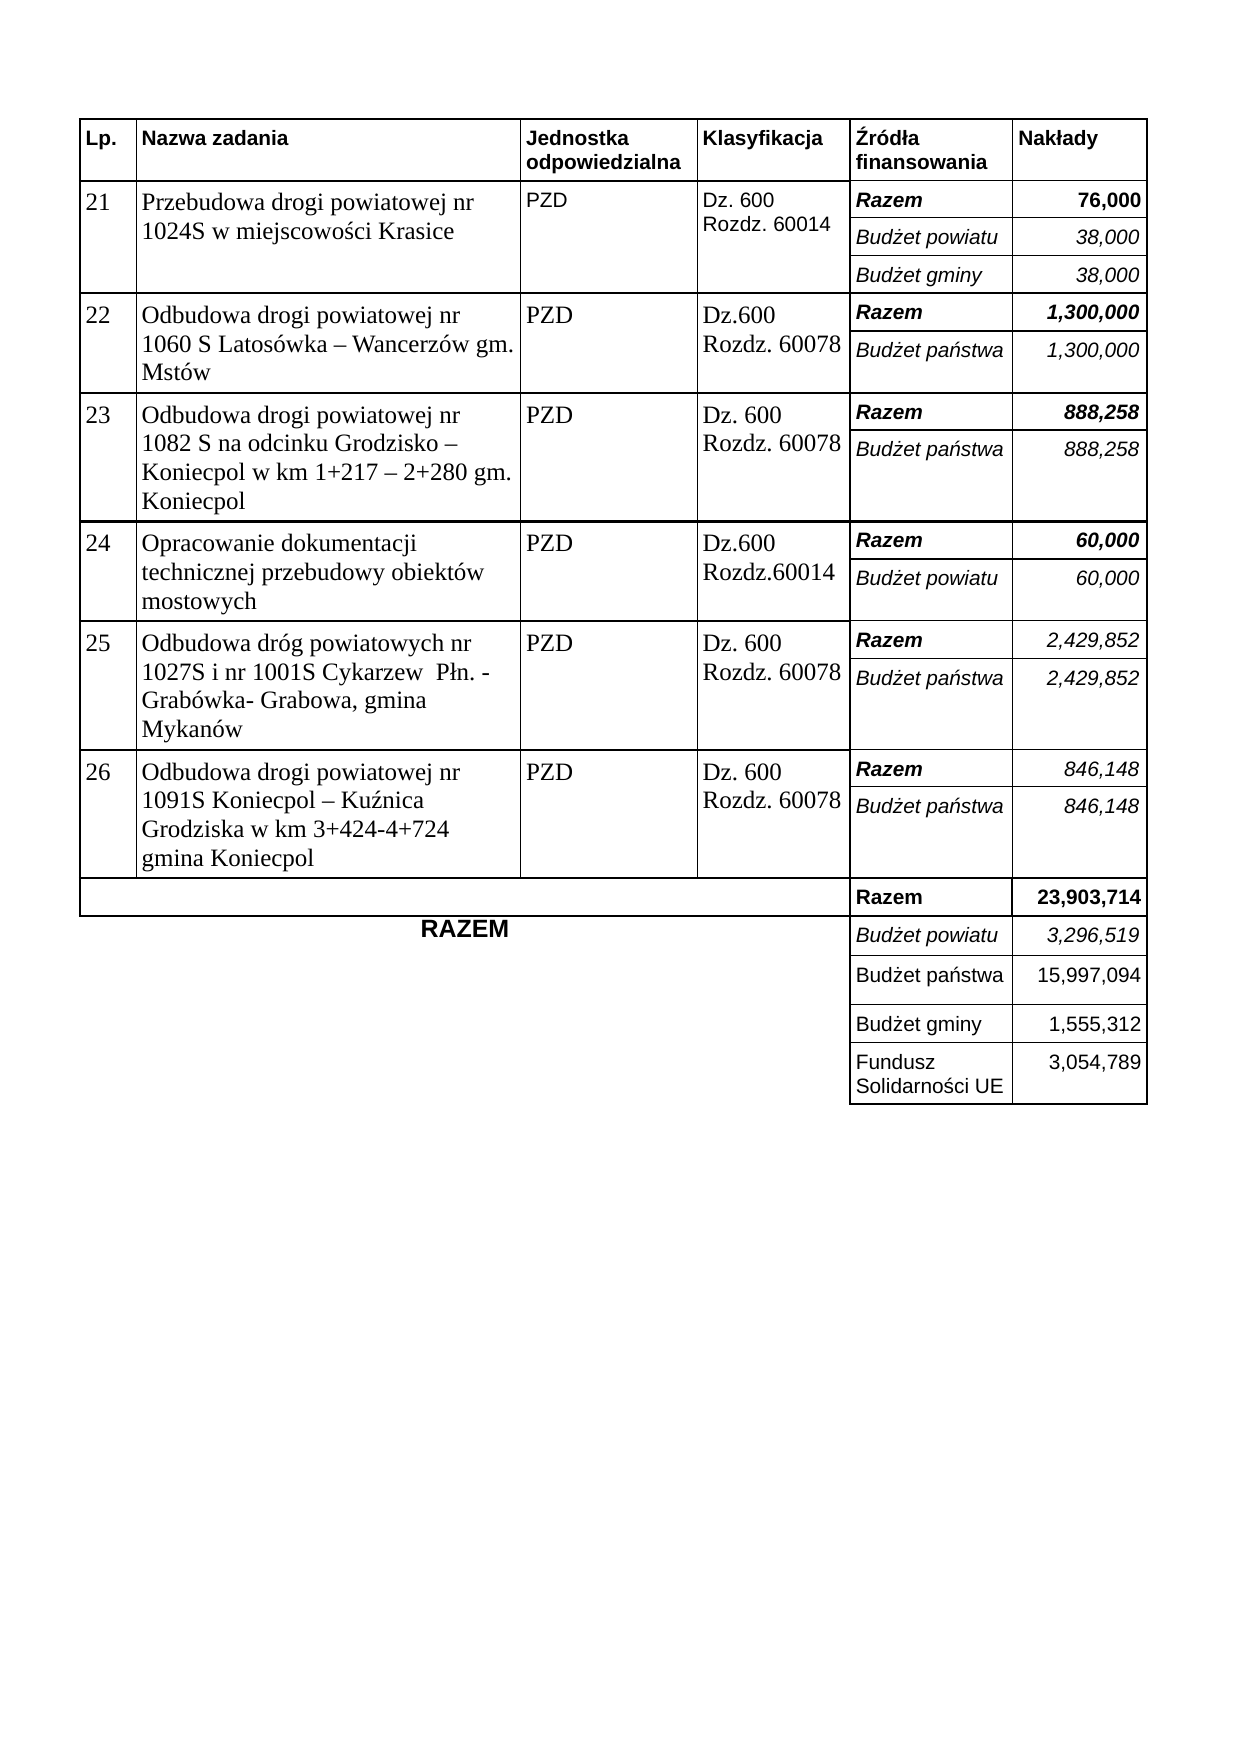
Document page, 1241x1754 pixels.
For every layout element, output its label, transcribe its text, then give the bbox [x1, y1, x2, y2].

table_cell Odbudowa drogi powiatowej nr 1091S Koniecpol – Kuźnica Grodziska w km 3+424-4+724 gmina Koniecpol [137, 751, 520, 877]
table_cell Fundusz Solidarności UE [851, 1043, 1012, 1103]
table_cell Budżet państwa [851, 787, 1012, 877]
table_cell Źródła finansowania [851, 120, 1012, 179]
table_cell Przebudowa drogi powiatowej nr 1024S w miejscowości Krasice [137, 182, 520, 292]
table_cell Dz.600 Rozdz. 60078 [698, 294, 849, 392]
table_cell Razem [851, 394, 1012, 429]
table_cell PZD [521, 523, 697, 620]
table_cell Budżet gminy [851, 1005, 1012, 1042]
table_cell Odbudowa dróg powiatowych nr 1027S i nr 1001S Cykarzew Płn. - Grabówka- Grabowa, gmina Mykanów [137, 622, 520, 749]
table_cell 3 054 789 [1013, 1043, 1146, 1103]
table_cell Budżet gminy [851, 256, 1012, 292]
table_cell Dz. 600 Rozdz. 60078 [698, 394, 849, 520]
table_cell 22 [81, 294, 136, 392]
table_cell Jednostka odpowiedzialna [521, 120, 697, 179]
table_cell 3 296 519 [1013, 917, 1146, 955]
table_cell 1 300 000 [1013, 294, 1146, 329]
table_cell Klasyfikacja [698, 120, 849, 179]
table_cell 24 [81, 523, 136, 620]
table_cell Budżet państwa [851, 431, 1012, 520]
table_cell 846 148 [1013, 750, 1146, 786]
table_cell PZD [521, 182, 697, 292]
table_cell Lp. [81, 120, 136, 179]
table_cell 26 [81, 751, 136, 877]
table_cell 76 000 [1013, 181, 1146, 217]
table_cell Nazwa zadania [137, 120, 520, 179]
table_cell Budżet państwa [851, 659, 1012, 749]
table_cell Odbudowa drogi powiatowej nr 1060 S Latosówka – Wancerzów gm. Mstów [137, 294, 520, 392]
table_cell PZD [521, 622, 697, 749]
table_cell 25 [81, 622, 136, 749]
table_cell Dz. 600 Rozdz. 60014 [698, 182, 849, 292]
table_cell 2 429 852 [1013, 659, 1146, 749]
table_cell Nakłady [1013, 120, 1146, 179]
table_cell Opracowanie dokumentacji technicznej przebudowy obiektów mostowych [137, 523, 520, 620]
table_cell 846 148 [1013, 787, 1146, 877]
table_cell Dz. 600 Rozdz. 60078 [698, 751, 849, 877]
table_cell 60 000 [1013, 560, 1146, 620]
table_cell 1 300 000 [1013, 332, 1146, 392]
table_cell 1 555 312 [1013, 1005, 1146, 1042]
table_cell Razem [851, 750, 1012, 786]
table_cell 38 000 [1013, 256, 1146, 292]
table_cell Razem [851, 294, 1012, 329]
table_cell 15 997 094 [1013, 956, 1146, 1004]
table_cell Dz. 600 Rozdz. 60078 [698, 622, 849, 749]
table_cell Budżet państwa [851, 332, 1012, 392]
table_cell Budżet państwa [851, 956, 1012, 1004]
table_cell Razem [851, 523, 1012, 558]
table_cell Budżet powiatu [851, 218, 1012, 254]
table_cell 38 000 [1013, 218, 1146, 254]
table_cell 21 [81, 182, 136, 292]
table_cell Budżet powiatu [851, 560, 1012, 620]
table_cell Razem [851, 879, 1011, 915]
table_cell 888 258 [1013, 394, 1146, 429]
table_cell Razem [851, 621, 1012, 658]
table_cell 888 258 [1013, 431, 1146, 520]
table_cell PZD [521, 394, 697, 520]
table_cell 23 [81, 394, 136, 520]
table_cell 2 429 852 [1013, 621, 1146, 658]
table_cell RAZEM [81, 879, 849, 915]
table_cell Razem [851, 181, 1012, 217]
table_cell 60 000 [1013, 523, 1146, 558]
table_cell Odbudowa drogi powiatowej nr 1082 S na odcinku Grodzisko – Koniecpol w km 1+217 – 2+280 gm. Koniecpol [137, 394, 520, 520]
table_cell Budżet powiatu [851, 917, 1012, 955]
table_cell 23 903 714 [1013, 879, 1146, 915]
table_cell Dz.600 Rozdz.60014 [698, 523, 849, 620]
table_cell PZD [521, 751, 697, 877]
table_cell PZD [521, 294, 697, 392]
